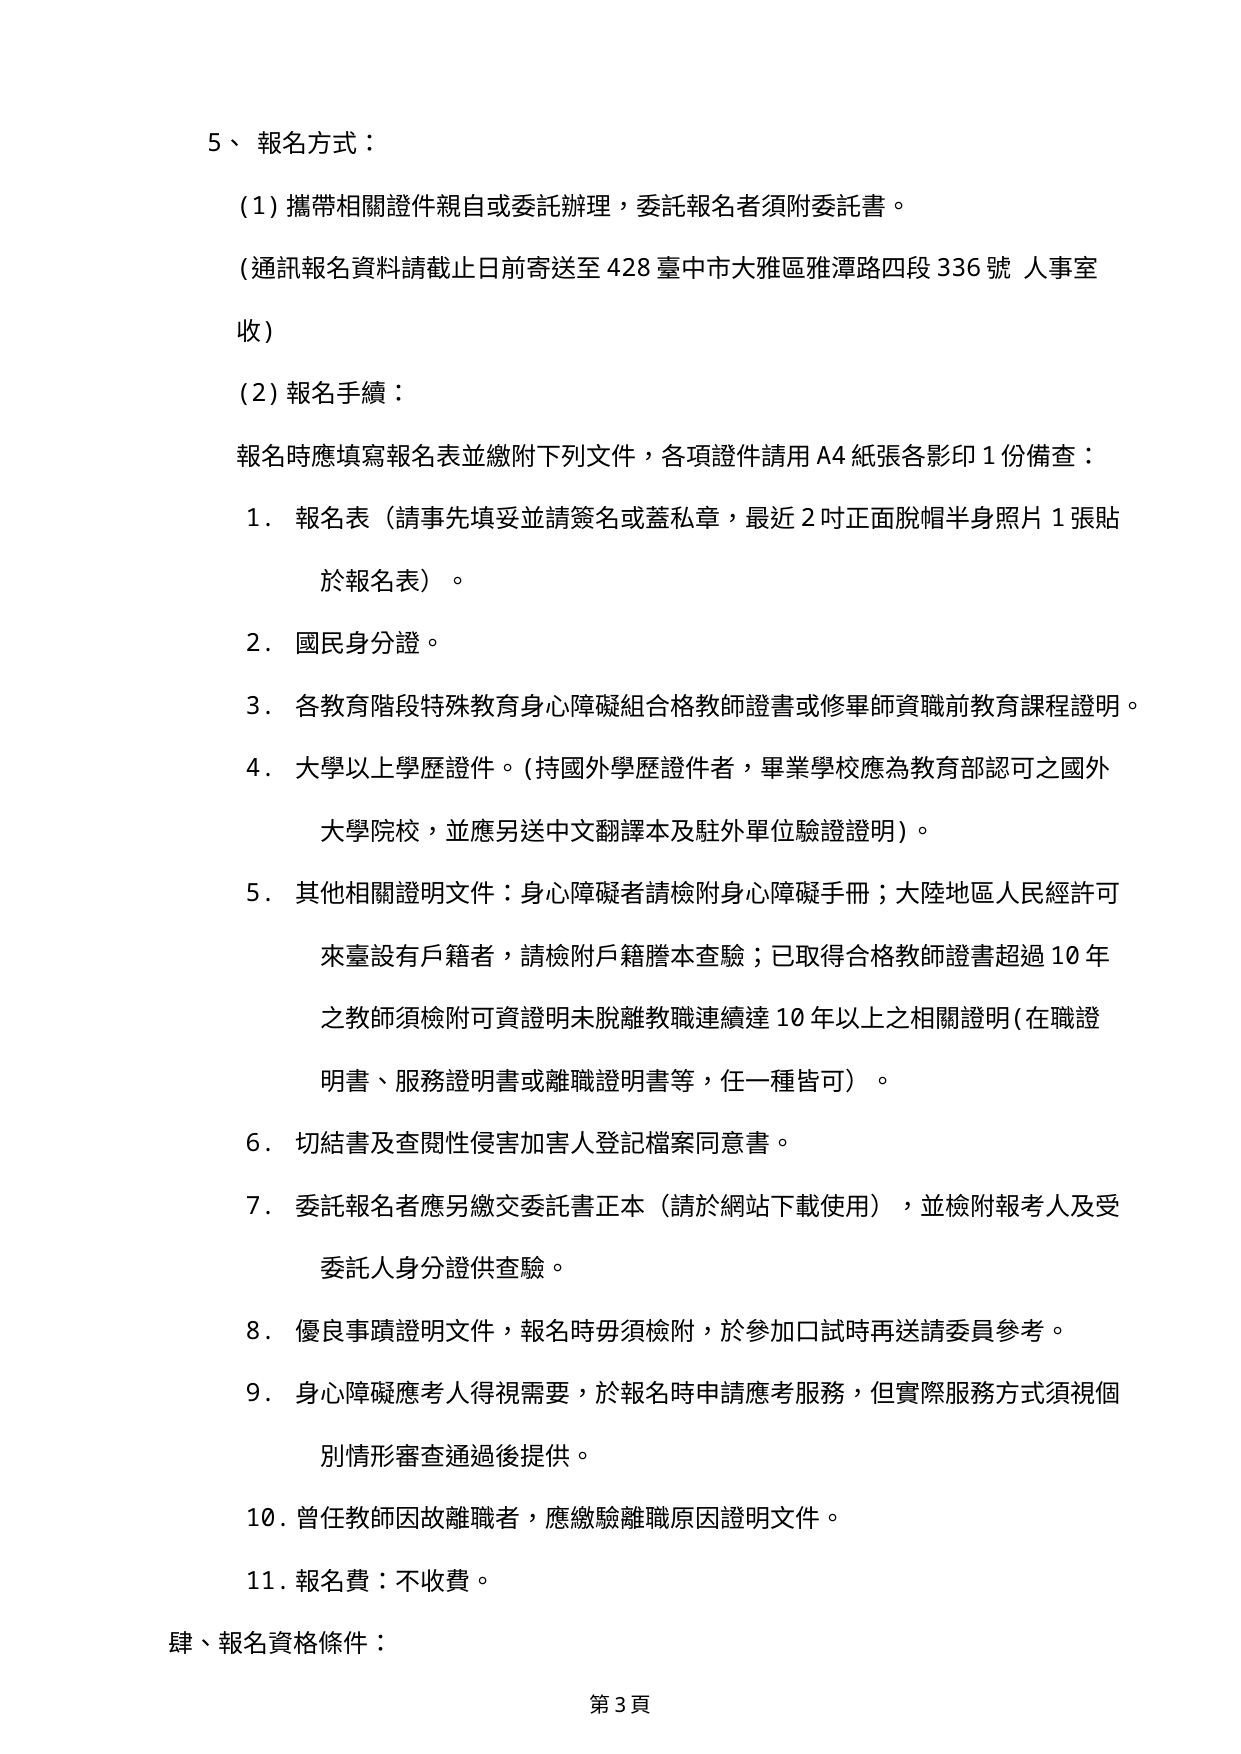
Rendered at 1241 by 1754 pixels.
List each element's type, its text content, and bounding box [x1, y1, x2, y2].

list 曾任教師因故離職者，應繳驗離職原因證明文件。 [245, 1475, 1122, 1538]
list 報名費：不收費。 [245, 1538, 1122, 1600]
list 報名表（請事先填妥並請簽名或蓋私章，最近2吋正面脫帽半身照片1張貼於報名表）。 [245, 475, 1122, 600]
list 各教育階段特殊教育身心障礙組合格教師證書或修畢師資職前教育課程證明。 [245, 663, 1122, 725]
list 其他相關證明文件：身心障礙者請檢附身心障礙手冊；大陸地區人民經許可來臺設有戶籍者，請檢附戶籍謄本查驗；已取得合格教師證書超過10年之教師須檢附可資證明未脫離教職連續達10年以上之相關證明(在職證明書、服務證明書或離職證明書等，任一種皆可）。 [245, 850, 1122, 1100]
text (通訊報名資料請截止日前寄送至428臺中市大雅區雅潭路四段336號 人事室收) [236, 225, 1122, 350]
list 報名方式： [207, 100, 1122, 163]
list 攜帶相關證件親自或委託辦理，委託報名者須附委託書。 [236, 163, 1122, 225]
list 國民身分證。 [245, 600, 1122, 663]
list 身心障礙應考人得視需要，於報名時申請應考服務，但實際服務方式須視個別情形審查通過後提供。 [245, 1350, 1122, 1475]
list 大學以上學歷證件。(持國外學歷證件者，畢業學校應為教育部認可之國外大學院校，並應另送中文翻譯本及駐外單位驗證證明)。 [245, 725, 1122, 850]
text 報名時應填寫報名表並繳附下列文件，各項證件請用A4紙張各影印1份備查： [236, 413, 1122, 475]
list 報名手續： [236, 350, 1122, 413]
list 報名資格條件： [168, 1600, 1122, 1663]
list 委託報名者應另繳交委託書正本（請於網站下載使用），並檢附報考人及受委託人身分證供查驗。 [245, 1163, 1122, 1288]
list 優良事蹟證明文件，報名時毋須檢附，於參加口試時再送請委員參考。 [245, 1288, 1122, 1350]
list 切結書及查閱性侵害加害人登記檔案同意書。 [245, 1100, 1122, 1163]
